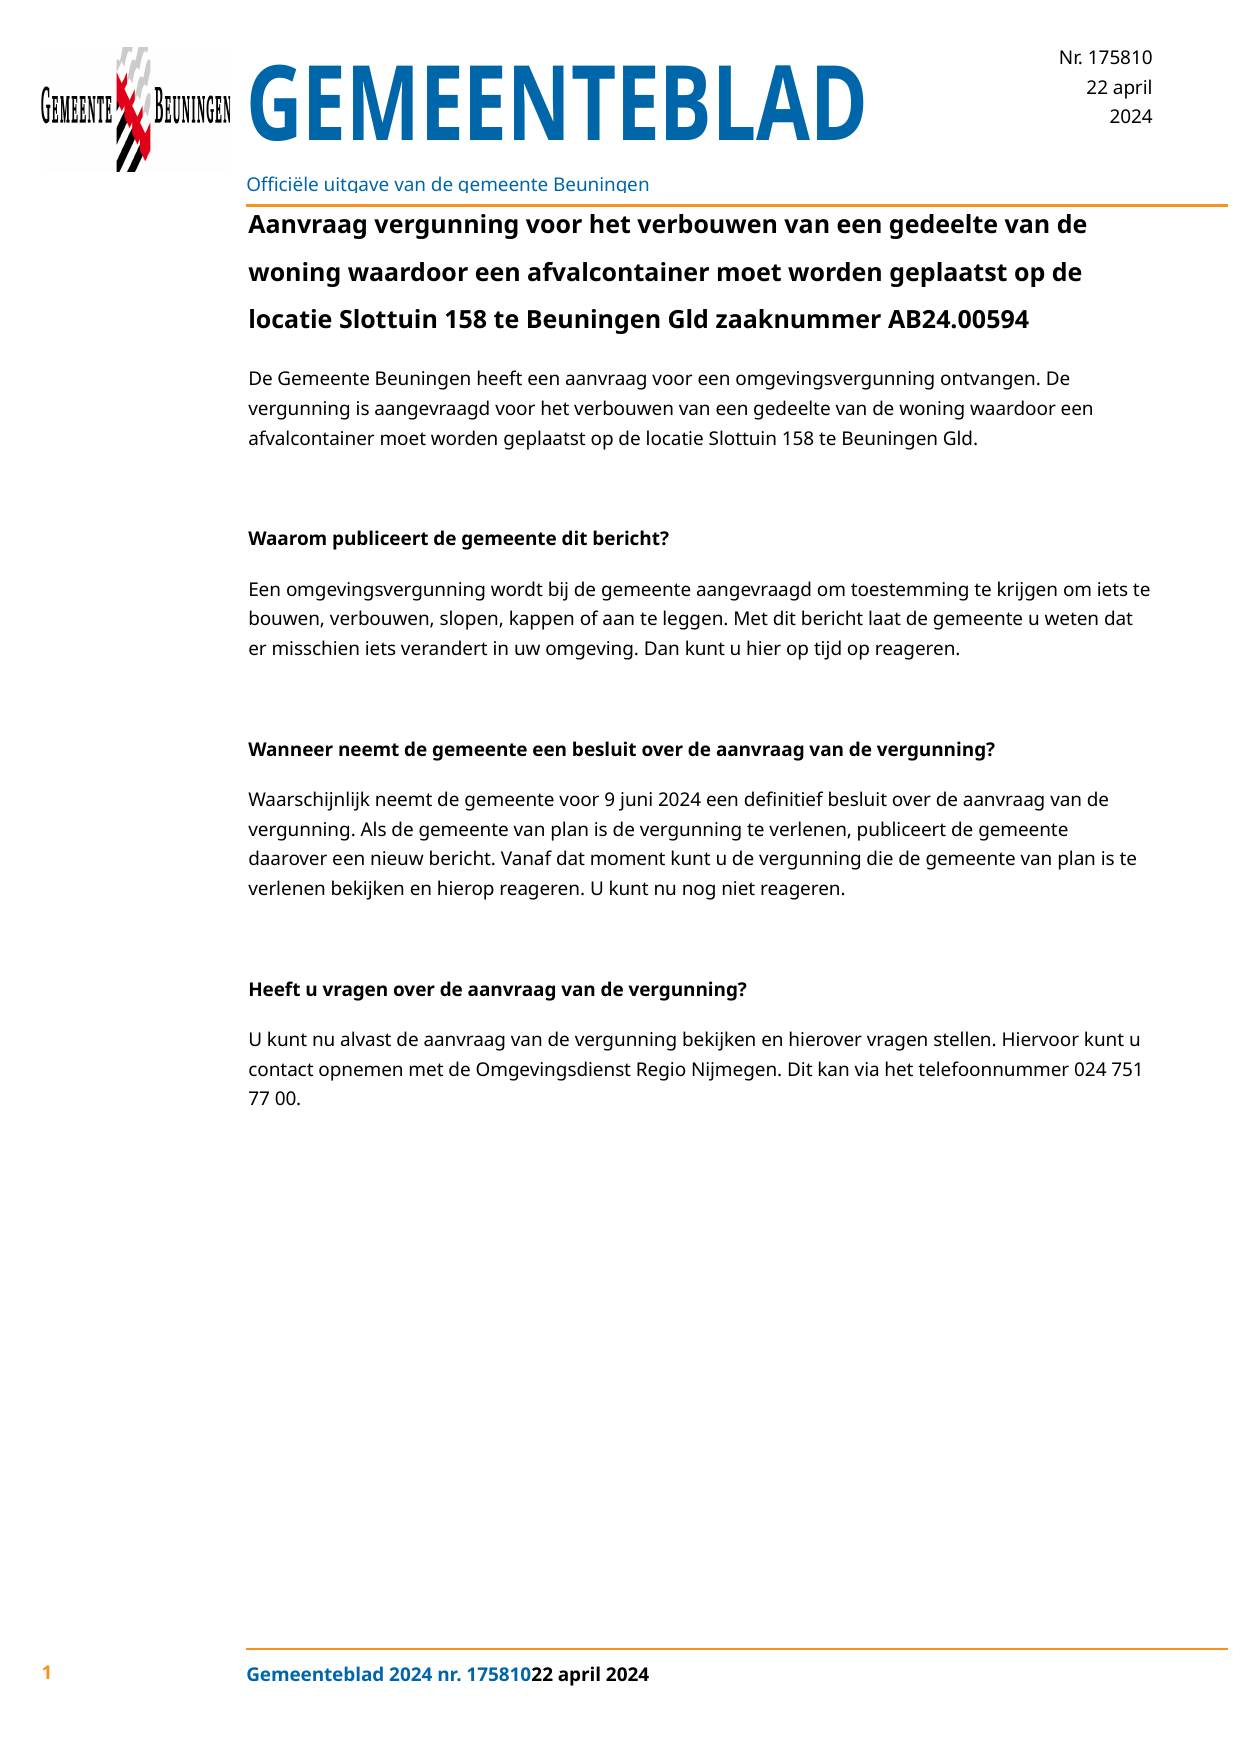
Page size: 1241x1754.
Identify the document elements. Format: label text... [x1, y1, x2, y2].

text Waarom publiceert de gemeente dit bericht? [248, 526, 1152, 551]
text Een omgevingsvergunning wordt bij de gemeente aangevraagd om toestemming te krijgen om iets te bouwen, verbouwen, slopen, kappen of aan te leggen. Met dit bericht laat de gemeente u weten dat er misschien iets verandert in uw omgeving. Dan kunt u hier op tijd op reageren. [248, 576, 1152, 661]
text Wanneer neemt de gemeente een besluit over de aanvraag van de vergunning? [248, 736, 1152, 762]
text Waarschijnlijk neemt de gemeente voor 9 juni 2024 een definitief besluit over de aanvraag van de vergunning. Als de gemeente van plan is de vergunning te verlenen, publiceert de gemeente daarover een nieuw bericht. Vanaf dat moment kunt u de vergunning die de gemeente van plan is te verlenen bekijken en hierop reageren. U kunt nu nog niet reageren. [248, 786, 1152, 901]
picture [41, 47, 231, 172]
text De Gemeente Beuningen heeft een aanvraag voor een omgevingsvergunning ontvangen. De vergunning is aangevraagd voor het verbouwen van een gedeelte van de woning waardoor een afvalcontainer moet worden geplaatst op de locatie Slottuin 158 te Beuningen Gld. [248, 366, 1152, 450]
text Aanvraag vergunning voor het verbouwen van een gedeelte van de woning waardoor een afvalcontainer moet worden geplaatst op de locatie Slottuin 158 te Beuningen Gld zaaknummer AB24.00594 [248, 207, 1152, 336]
text Heeft u vragen over de aanvraag van de vergunning? [248, 976, 1152, 1002]
text U kunt nu alvast de aanvraag van de vergunning bekijken en hierover vragen stellen. Hiervoor kunt u contact opnemen met de Omgevingsdienst Regio Nijmegen. Dit kan via het telefoonnummer 024 751 77 00. [248, 1026, 1152, 1111]
